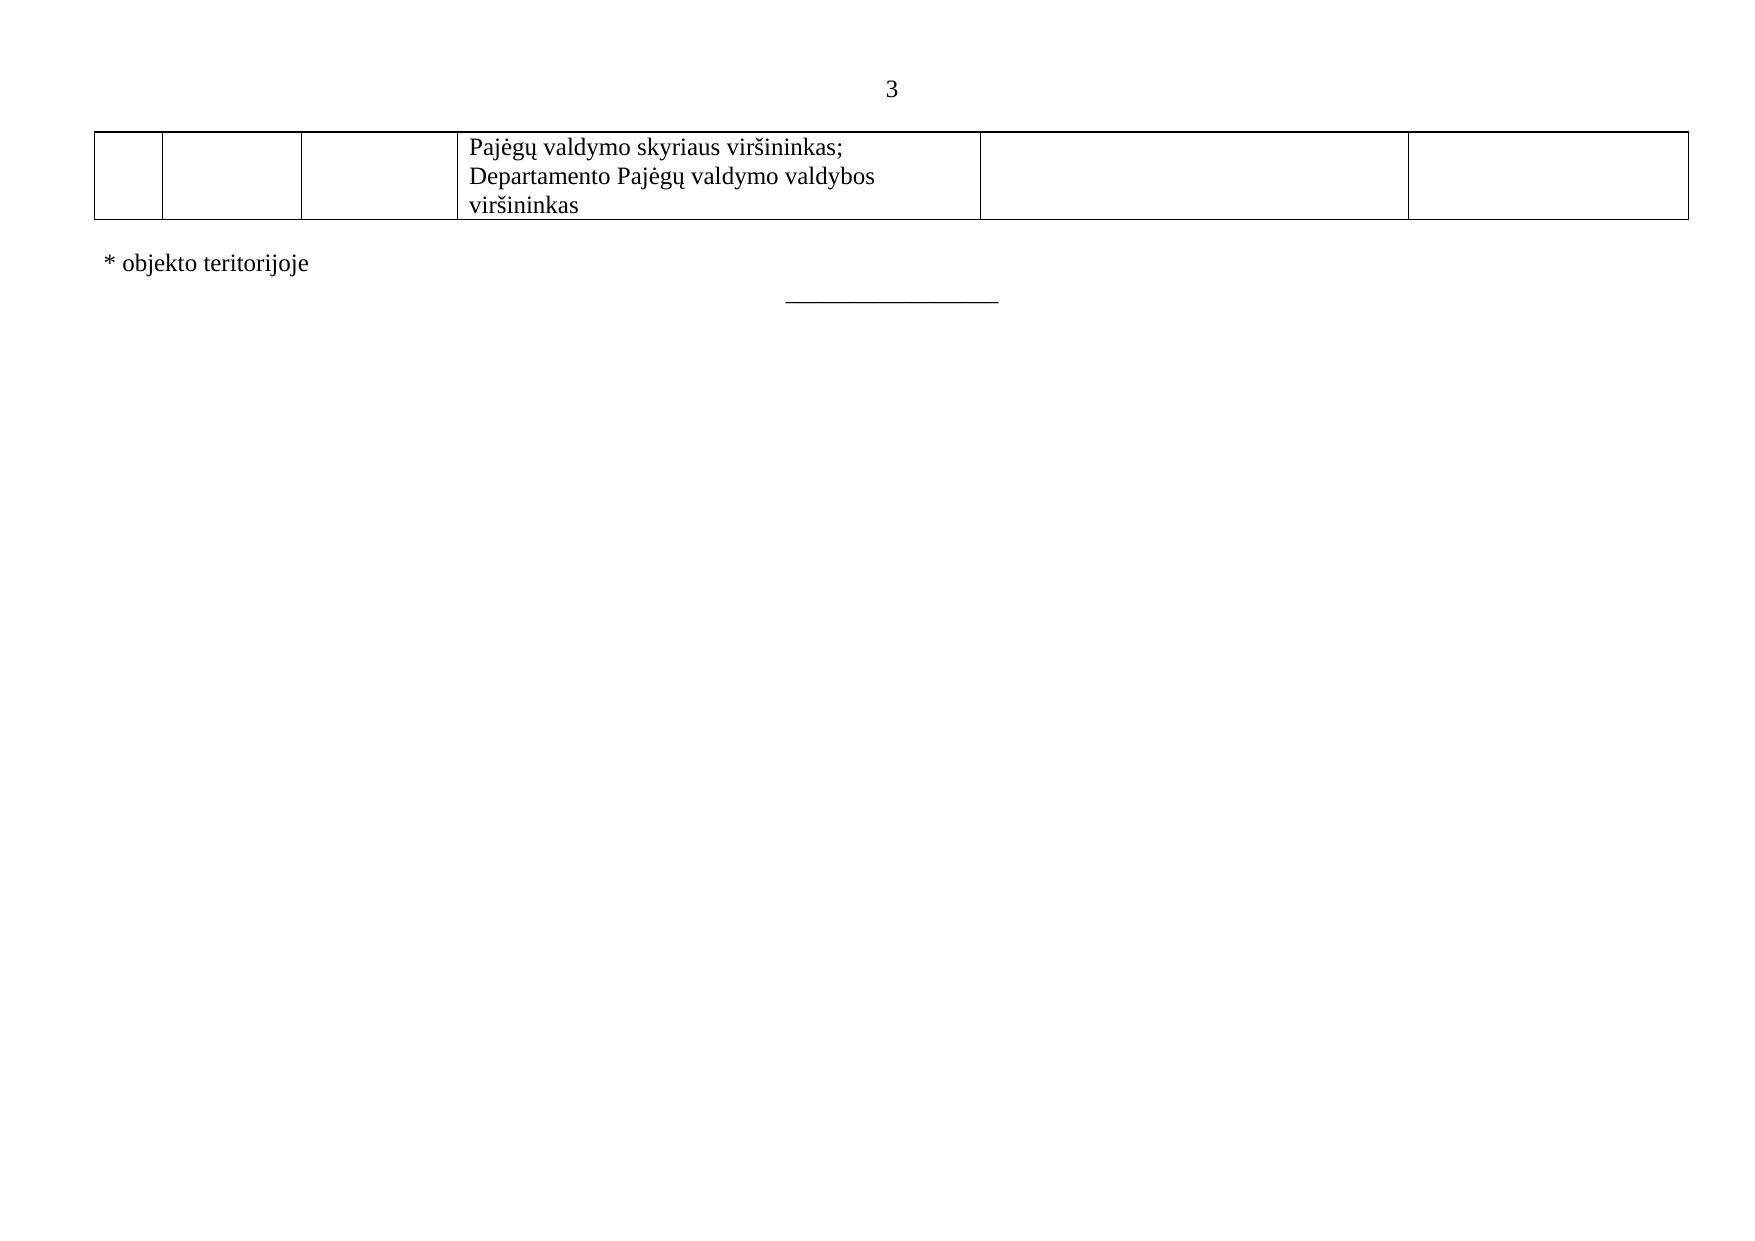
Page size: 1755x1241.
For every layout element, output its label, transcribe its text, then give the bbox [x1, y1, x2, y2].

table_cell [1409, 133, 1688, 219]
table_cell Pajėgų valdymo skyriaus viršininkas; Departamento Pajėgų valdymo valdybos viršininkas [458, 133, 980, 219]
table_cell [302, 133, 457, 219]
text _________________ [103, 277, 1680, 306]
table_cell [163, 133, 301, 219]
table_cell [981, 133, 1408, 219]
text * objekto teritorijoje [103, 248, 1680, 277]
table_cell [95, 133, 162, 219]
